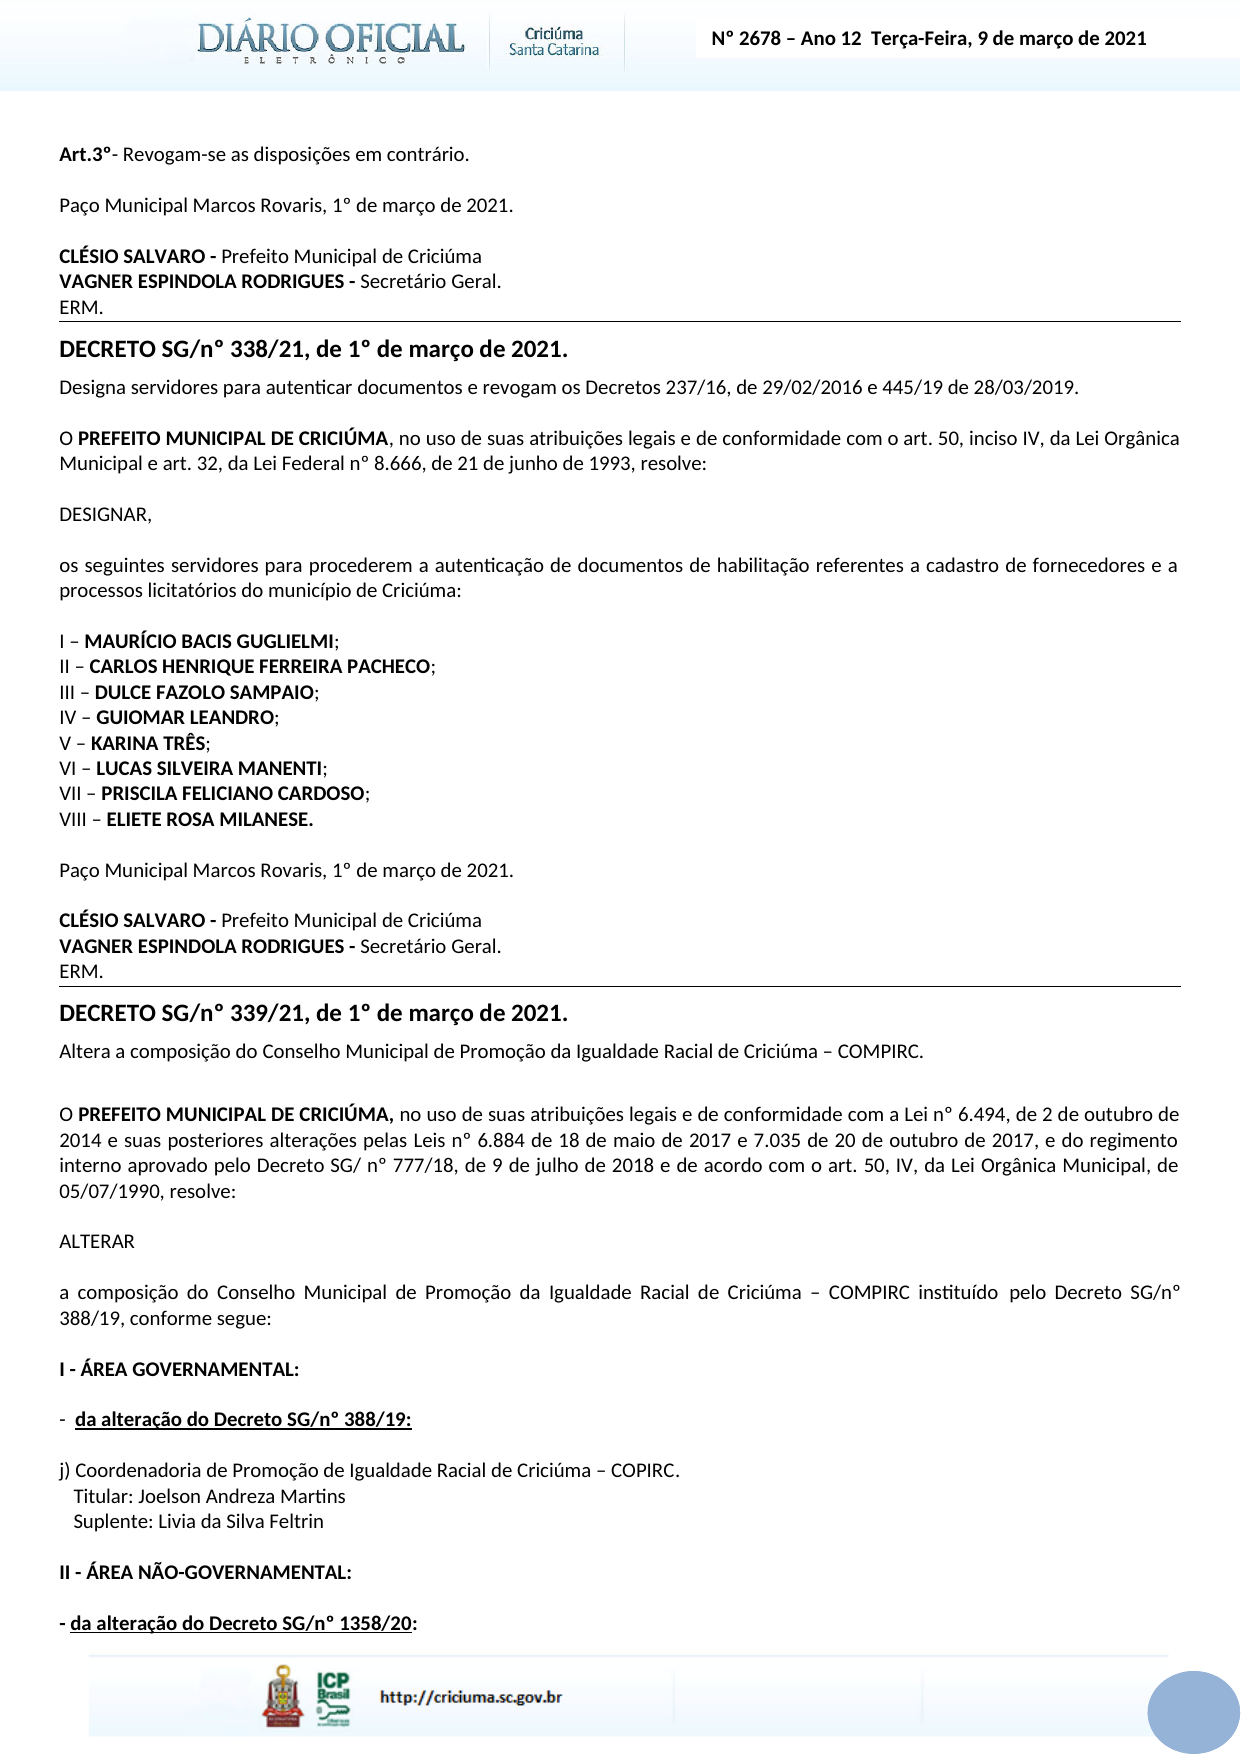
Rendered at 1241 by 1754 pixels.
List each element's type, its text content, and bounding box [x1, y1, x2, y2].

text III – DULCE FAZOLO SAMPAIO; [59, 679, 1181, 704]
text CLÉSIO SALVARO - Prefeito Municipal de Criciúma [59, 908, 1181, 933]
text a composição do Conselho Municipal de Promoção da Igualdade Racial de Criciúma – COMPIRC instituído pelo Decreto SG/nº 388/19, conforme segue: [59, 1279, 1181, 1330]
text O PREFEITO MUNICIPAL DE CRICIÚMA, no uso de suas atribuições legais e de conformidade com a Lei nº 6.494, de 2 de outubro de 2014 e suas posteriores alterações pelas Leis nº 6.884 de 18 de maio de 2017 e 7.035 de 20 de outubro de 2017, e do regimento interno aprovado pelo Decreto SG/ nº 777/18, de 9 de julho de 2018 e de acordo com o art. 50, IV, da Lei Orgânica Municipal, de 05/07/1990, resolve: [59, 1102, 1181, 1203]
text Titular: Joelson Andreza Martins [59, 1483, 1181, 1508]
text DESIGNAR, [59, 501, 1181, 526]
text Suplente: Livia da Silva Feltrin [59, 1508, 1181, 1534]
text I - ÁREA GOVERNAMENTAL: [59, 1356, 1181, 1381]
text II – CARLOS HENRIQUE FERREIRA PACHECO; [59, 653, 1181, 679]
text - da alteração do Decreto SG/nº 1358/20: [59, 1610, 1181, 1635]
text VAGNER ESPINDOLA RODRIGUES - Secretário Geral. [59, 933, 1181, 958]
text DECRETO SG/nº 339/21, de 1º de março de 2021. [59, 997, 1181, 1028]
text ERM. [59, 958, 1181, 986]
text DECRETO SG/nº 338/21, de 1º de março de 2021. [59, 333, 1181, 363]
text VII – PRISCILA FELICIANO CARDOSO; [59, 781, 1181, 806]
text O PREFEITO MUNICIPAL DE CRICIÚMA, no uso de suas atribuições legais e de conformidade com o art. 50, inciso IV, da Lei Orgânica Municipal e art. 32, da Lei Federal nº 8.666, de 21 de junho de 1993, resolve: [59, 425, 1181, 476]
text II - ÁREA NÃO-GOVERNAMENTAL: [59, 1559, 1181, 1584]
text ERM. [59, 294, 1181, 321]
text os seguintes servidores para procederem a autenticação de documentos de habilitação referentes a cadastro de fornecedores e a processos licitatórios do município de Criciúma: [59, 552, 1181, 603]
text Art.3º- Revogam-se as disposições em contrário. [59, 141, 1181, 167]
text VIII – ELIETE ROSA MILANESE. [59, 806, 1181, 831]
text Paço Municipal Marcos Rovaris, 1º de março de 2021. [59, 192, 1181, 218]
text Altera a composição do Conselho Municipal de Promoção da Igualdade Racial de Criciúma – COMPIRC. [59, 1038, 1181, 1064]
text I – MAURÍCIO BACIS GUGLIELMI; [59, 628, 1181, 653]
text VAGNER ESPINDOLA RODRIGUES - Secretário Geral. [59, 268, 1181, 294]
text IV – GUIOMAR LEANDRO; [59, 704, 1181, 730]
text Paço Municipal Marcos Rovaris, 1º de março de 2021. [59, 857, 1181, 882]
text ALTERAR [59, 1229, 1181, 1254]
text - da alteração do Decreto SG/nº 388/19: [59, 1407, 1181, 1432]
text VI – LUCAS SILVEIRA MANENTI; [59, 755, 1181, 781]
text Designa servidores para autenticar documentos e revogam os Decretos 237/16, de 29/02/2016 e 445/19 de 28/03/2019. [59, 374, 1181, 399]
text j) Coordenadoria de Promoção de Igualdade Racial de Criciúma – COPIRC. [59, 1457, 1181, 1483]
text CLÉSIO SALVARO - Prefeito Municipal de Criciúma [59, 243, 1181, 268]
text V – KARINA TRÊS; [59, 730, 1181, 755]
